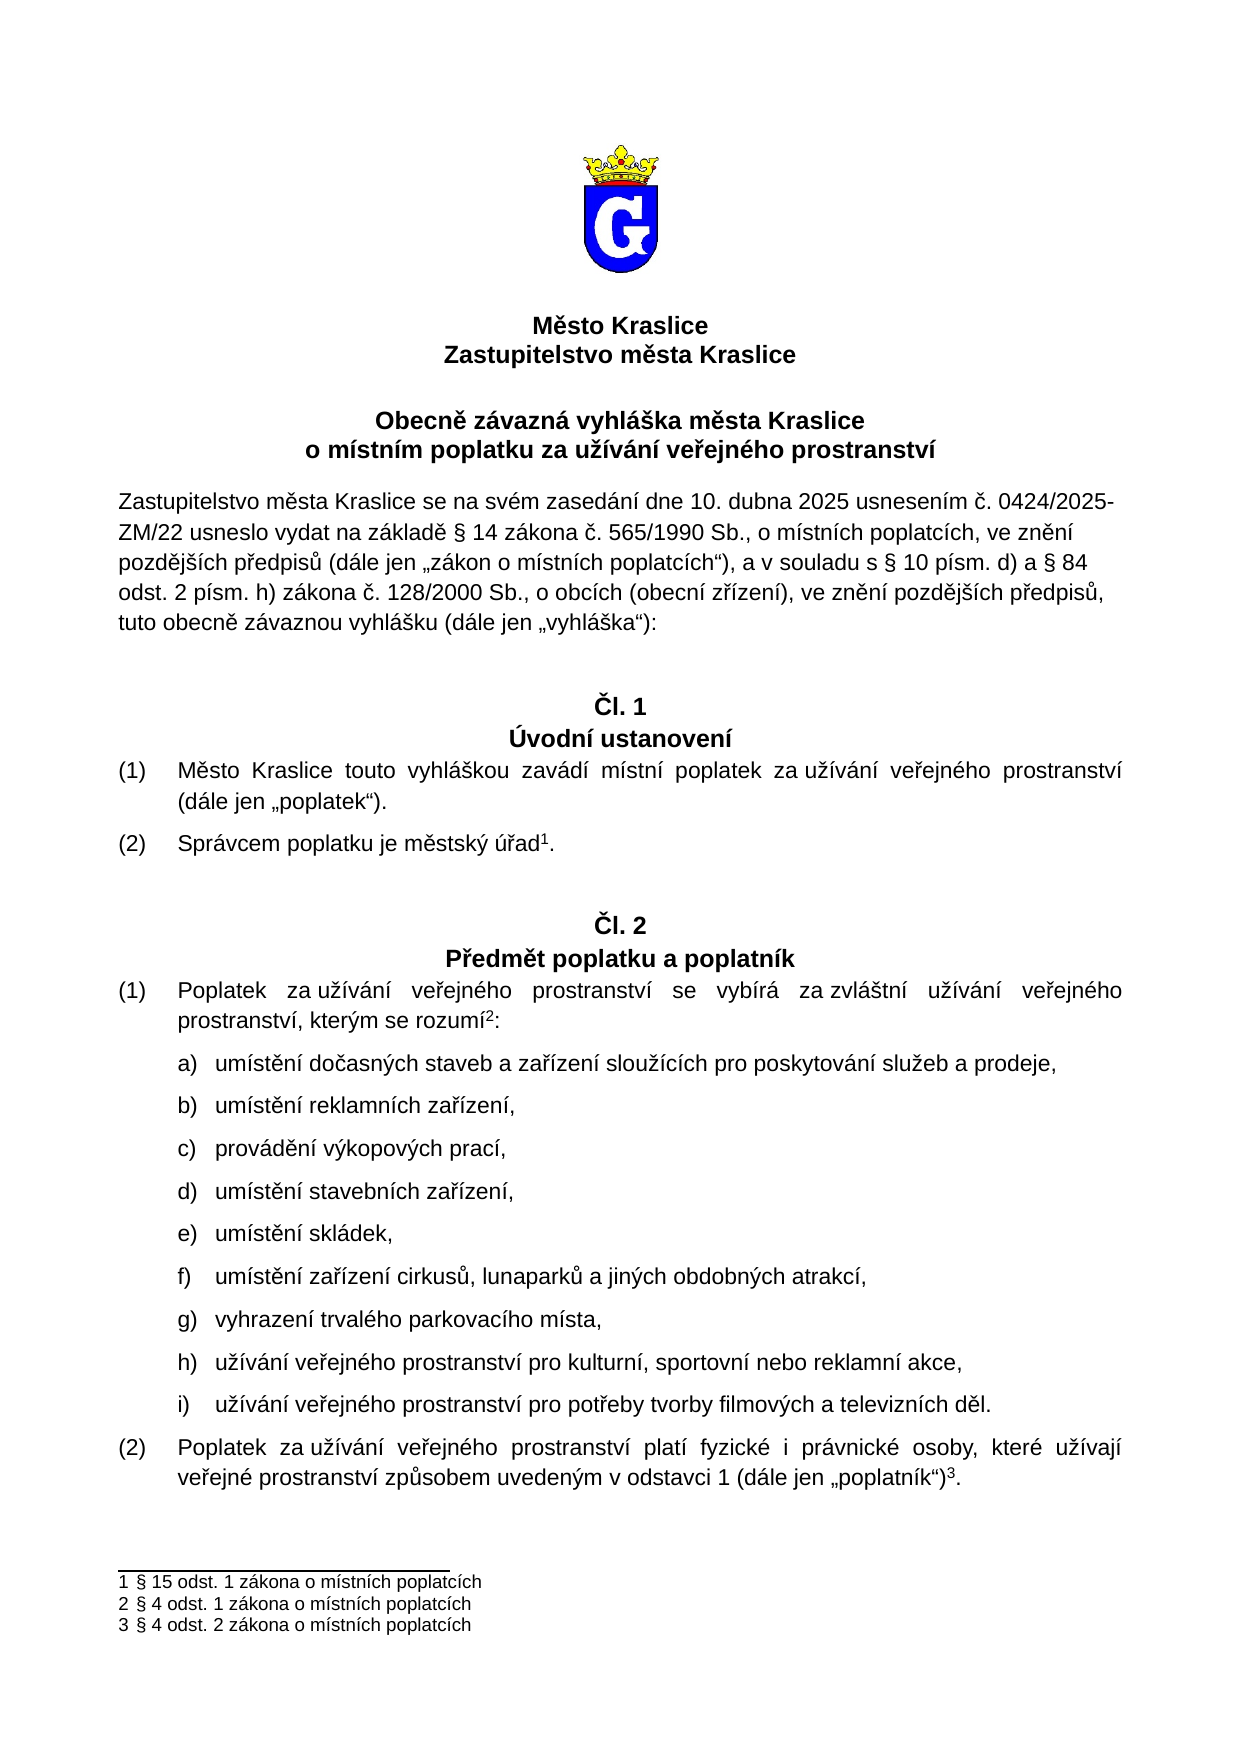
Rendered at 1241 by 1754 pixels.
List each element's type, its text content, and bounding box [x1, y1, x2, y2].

list užívání veřejného prostranství pro kulturní, sportovní nebo reklamní akce, [177, 1348, 1122, 1375]
text Zastupitelstvo města Kraslice se na svém zasedání dne 10. dubna 2025 usnesením č. 0424/2025-ZM/22 usneslo vydat na základě § 14 zákona č. 565/1990 Sb., o místních poplatcích, ve znění pozdějších předpisů (dále jen „zákon o místních poplatcích“), a v souladu s § 10 písm. d) a § 84 odst. 2 písm. h) zákona č. 128/2000 Sb., o obcích (obecní zřízení), ve znění pozdějších předpisů, tuto obecně závaznou vyhlášku (dále jen „vyhláška“): [118, 488, 1122, 636]
list umístění dočasných staveb a zařízení sloužících pro poskytování služeb a prodeje, [177, 1049, 1122, 1076]
list umístění skládek, [177, 1220, 1122, 1247]
list provádění výkopových prací, [177, 1135, 1122, 1161]
list umístění reklamních zařízení, [177, 1092, 1122, 1119]
list umístění zařízení cirkusů, lunaparků a jiných obdobných atrakcí, [177, 1263, 1122, 1289]
subtitle Čl. 1 Úvodní ustanovení [118, 691, 1122, 753]
list § 15 odst. 1 zákona o místních poplatcích [118, 1571, 1122, 1592]
list užívání veřejného prostranství pro potřeby tvorby filmových a televizních děl. [177, 1391, 1122, 1418]
text Město Kraslice Zastupitelstvo města Kraslice [118, 311, 1122, 369]
list umístění stavebních zařízení, [177, 1178, 1122, 1204]
list Poplatek za užívání veřejného prostranství se vybírá za zvláštní užívání veřejného prostranství, kterým se rozumí: [118, 977, 1122, 1033]
list Poplatek za užívání veřejného prostranství platí fyzické i právnické osoby, které užívají veřejné prostranství způsobem uvedeným v odstavci 1 (dále jen „poplatník“). [118, 1434, 1122, 1491]
list Správcem poplatku je městský úřad. [118, 830, 1122, 857]
list § 4 odst. 2 zákona o místních poplatcích [118, 1614, 1122, 1635]
list vyhrazení trvalého parkovacího místa, [177, 1306, 1122, 1332]
list § 4 odst. 1 zákona o místních poplatcích [118, 1592, 1122, 1614]
subtitle Obecně závazná vyhláška města Kraslice o místním poplatku za užívání veřejného prostranství [118, 406, 1122, 463]
list Město Kraslice touto vyhláškou zavádí místní poplatek za užívání veřejného prostranství (dále jen „poplatek“). [118, 757, 1122, 814]
subtitle Čl. 2 Předmět poplatku a poplatník [118, 911, 1122, 972]
